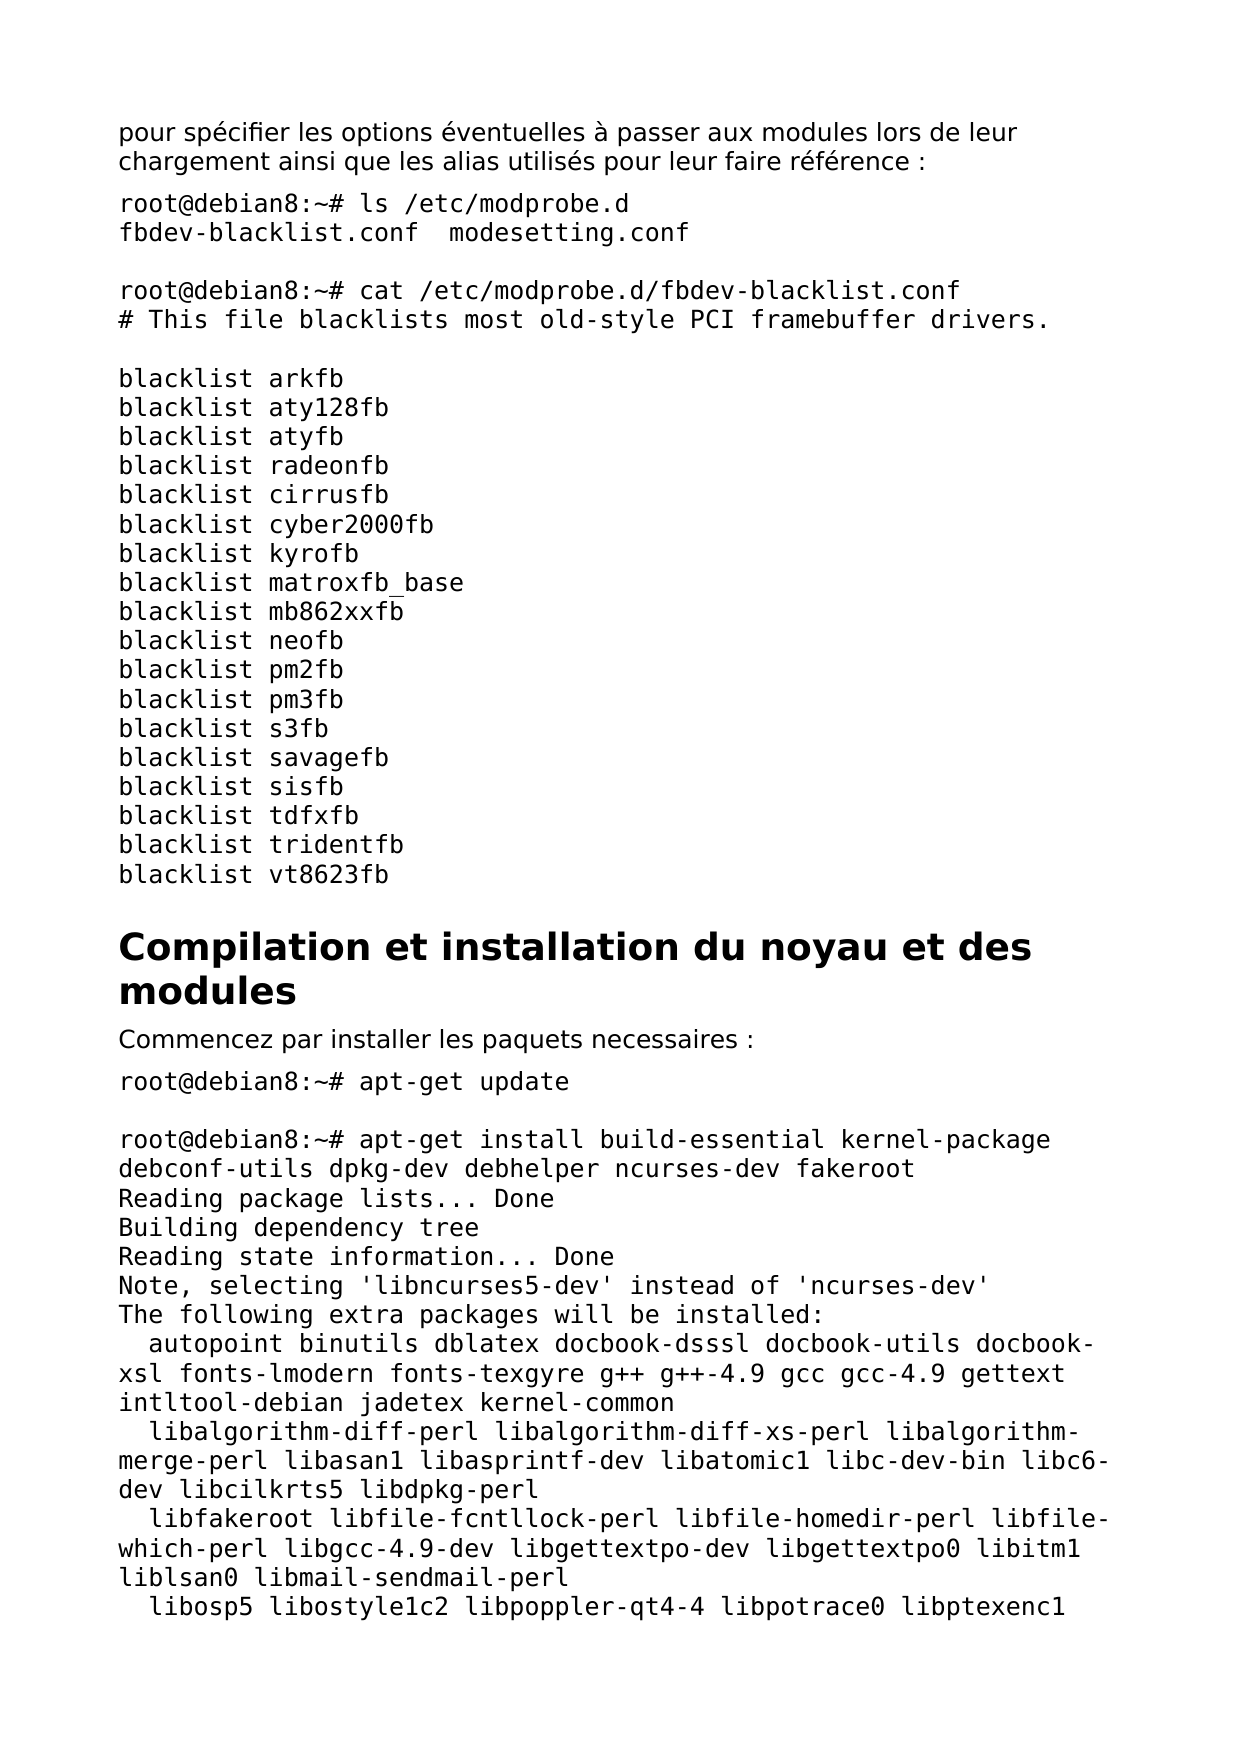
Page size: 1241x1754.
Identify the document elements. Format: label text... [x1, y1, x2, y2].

text root@debian8:~# apt-get update root@debian8:~# apt-get install build-essential kernel-package debconf-utils dpkg-dev debhelper ncurses-dev fakeroot Reading package lists... Done Building dependency tree Reading state information... Done Note, selecting 'libncurses5-dev' instead of 'ncurses-dev' The following extra packages will be installed: autopoint binutils dblatex docbook-dsssl docbook-utils docbook-xsl fonts-lmodern fonts-texgyre g++ g++-4.9 gcc gcc-4.9 gettext intltool-debian jadetex kernel-common libalgorithm-diff-perl libalgorithm-diff-xs-perl libalgorithm-merge-perl libasan1 libasprintf-dev libatomic1 libc-dev-bin libc6-dev libcilkrts5 libdpkg-perl libfakeroot libfile-fcntllock-perl libfile-homedir-perl libfile-which-perl libgcc-4.9-dev libgettextpo-dev libgettextpo0 libitm1 liblsan0 libmail-sendmail-perl libosp5 libostyle1c2 libpoppler-qt4-4 libpotrace0 libptexenc1 [118, 1067, 1122, 1621]
text root@debian8:~# ls /etc/modprobe.d fbdev-blacklist.conf modesetting.conf root@debian8:~# cat /etc/modprobe.d/fbdev-blacklist.conf # This file blacklists most old-style PCI framebuffer drivers. blacklist arkfb blacklist aty128fb blacklist atyfb blacklist radeonfb blacklist cirrusfb blacklist cyber2000fb blacklist kyrofb blacklist matroxfb_base blacklist mb862xxfb blacklist neofb blacklist pm2fb blacklist pm3fb blacklist s3fb blacklist savagefb blacklist sisfb blacklist tdfxfb blacklist tridentfb blacklist vt8623fb [118, 189, 1122, 889]
text Commencez par installer les paquets necessaires : [118, 1026, 1122, 1055]
subtitle Compilation et installation du noyau et des modules [118, 926, 1122, 1013]
text pour spécifier les options éventuelles à passer aux modules lors de leur chargement ainsi que les alias utilisés pour leur faire référence : [118, 118, 1122, 176]
